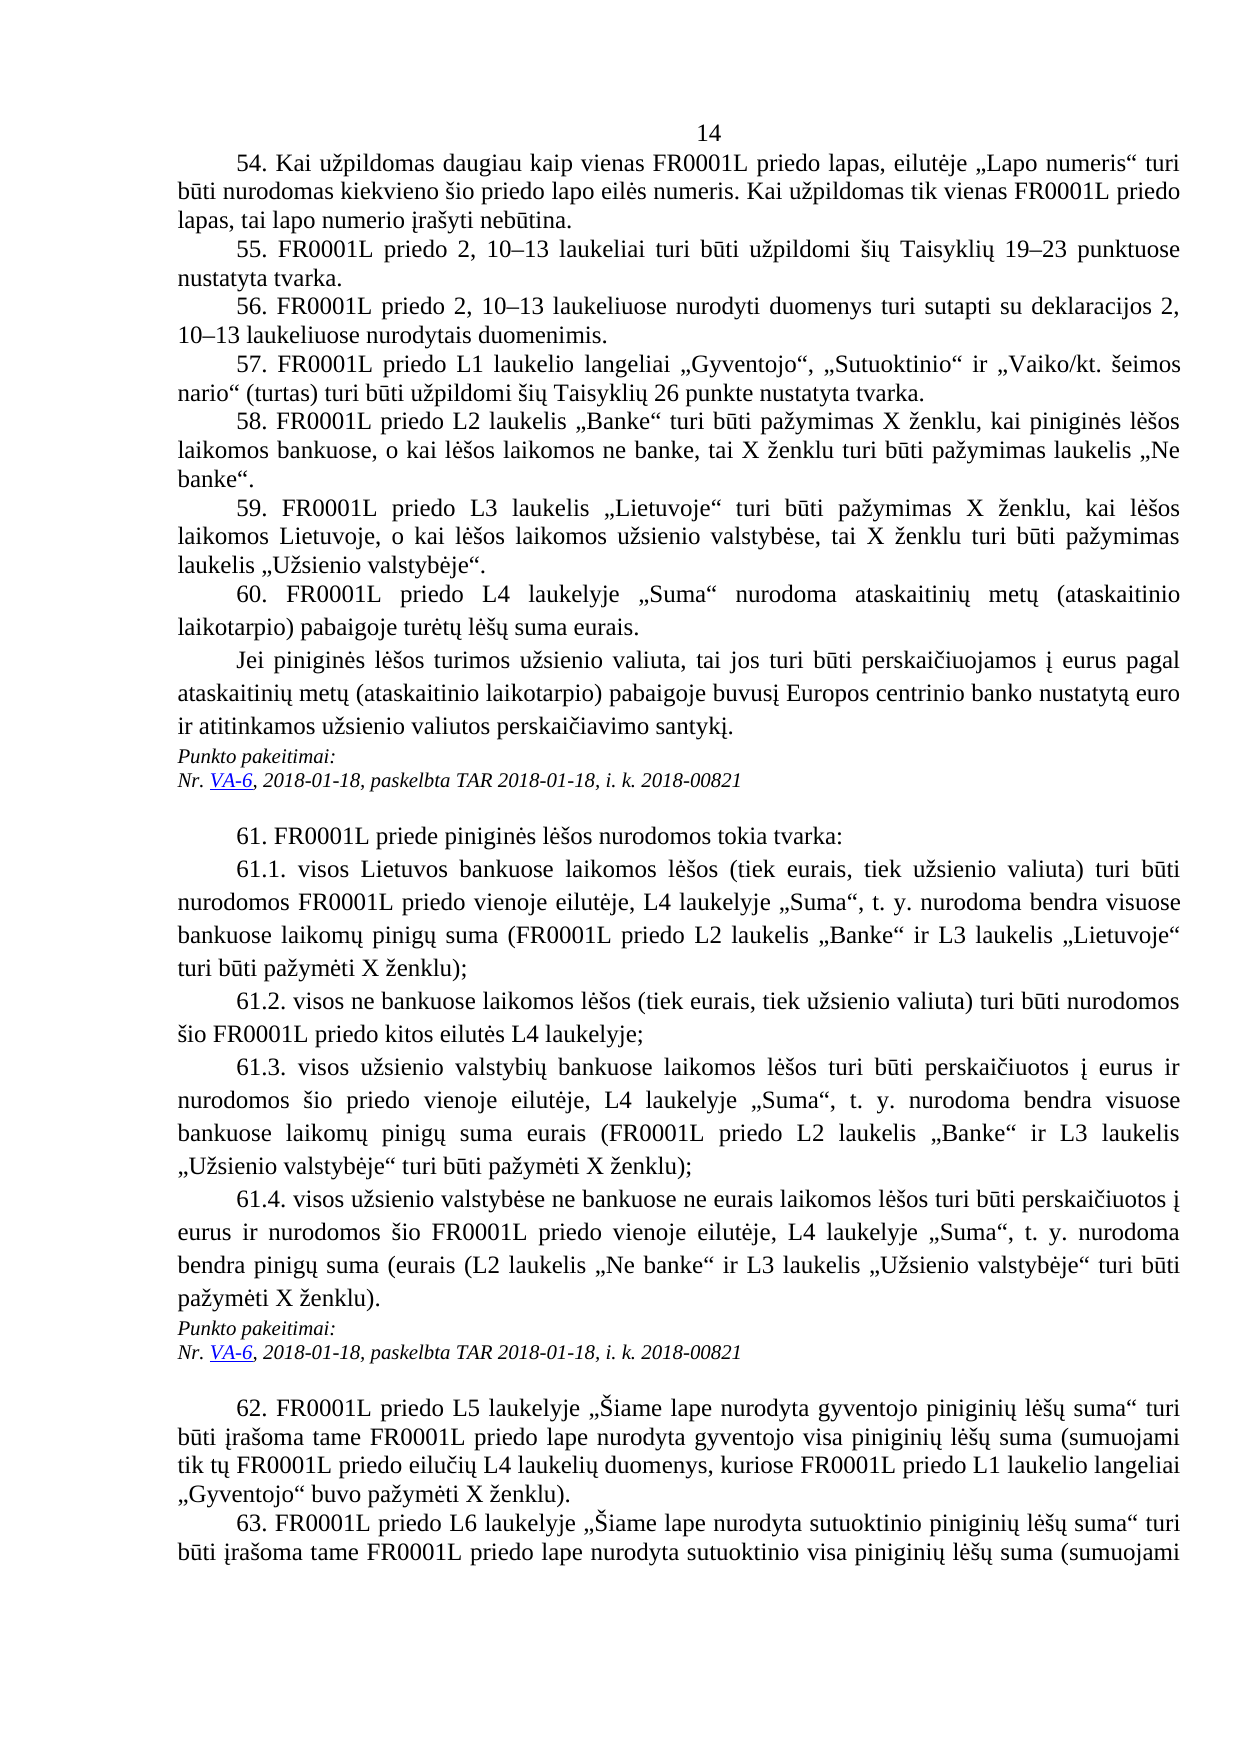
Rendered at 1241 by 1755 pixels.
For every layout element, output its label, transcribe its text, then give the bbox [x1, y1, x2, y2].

text 63. FR0001L priedo L6 laukelyje „Šiame lape nurodyta sutuoktinio piniginių lėšų suma“ turi būti įrašoma tame FR0001L priedo lape nurodyta sutuoktinio visa piniginių lėšų suma (sumuojami [177, 1508, 1181, 1566]
text 54. Kai užpildomas daugiau kaip vienas FR0001L priedo lapas, eilutėje „Lapo numeris“ turi būti nurodomas kiekvieno šio priedo lapo eilės numeris. Kai užpildomas tik vienas FR0001L priedo lapas, tai lapo numerio įrašyti nebūtina. [177, 148, 1181, 234]
text Nr. VA-6, 2018-01-18, paskelbta TAR 2018-01-18, i. k. 2018-00821 [177, 768, 1181, 792]
text Punkto pakeitimai: [177, 1316, 1181, 1340]
text Jei piniginės lėšos turimos užsienio valiuta, tai jos turi būti perskaičiuojamos į eurus pagal ataskaitinių metų (ataskaitinio laikotarpio) pabaigoje buvusį Europos centrinio banko nustatytą euro ir atitinkamos užsienio valiutos perskaičiavimo santykį. [177, 645, 1181, 740]
text 58. FR0001L priedo L2 laukelis „Banke“ turi būti pažymimas X ženklu, kai piniginės lėšos laikomos bankuose, o kai lėšos laikomos ne banke, tai X ženklu turi būti pažymimas laukelis „Ne banke“. [177, 406, 1181, 493]
text 61. FR0001L priede piniginės lėšos nurodomos tokia tvarka: [177, 821, 1181, 849]
text 56. FR0001L priedo 2, 10–13 laukeliuose nurodyti duomenys turi sutapti su deklaracijos 2, 10–13 laukeliuose nurodytais duomenimis. [177, 291, 1181, 349]
text 61.1. visos Lietuvos bankuose laikomos lėšos (tiek eurais, tiek užsienio valiuta) turi būti nurodomos FR0001L priedo vienoje eilutėje, L4 laukelyje „Suma“, t. y. nurodoma bendra visuose bankuose laikomų pinigų suma (FR0001L priedo L2 laukelis „Banke“ ir L3 laukelis „Lietuvoje“ turi būti pažymėti X ženklu); [177, 854, 1181, 982]
text Nr. VA-6, 2018-01-18, paskelbta TAR 2018-01-18, i. k. 2018-00821 [177, 1340, 1181, 1364]
text 59. FR0001L priedo L3 laukelis „Lietuvoje“ turi būti pažymimas X ženklu, kai lėšos laikomos Lietuvoje, o kai lėšos laikomos užsienio valstybėse, tai X ženklu turi būti pažymimas laukelis „Užsienio valstybėje“. [177, 493, 1181, 579]
text 57. FR0001L priedo L1 laukelio langeliai „Gyventojo“, „Sutuoktinio“ ir „Vaiko/kt. šeimos nario“ (turtas) turi būti užpildomi šių Taisyklių 26 punkte nustatyta tvarka. [177, 349, 1181, 406]
text 62. FR0001L priedo L5 laukelyje „Šiame lape nurodyta gyventojo piniginių lėšų suma“ turi būti įrašoma tame FR0001L priedo lape nurodyta gyventojo visa piniginių lėšų suma (sumuojami tik tų FR0001L priedo eilučių L4 laukelių duomenys, kuriose FR0001L priedo L1 laukelio langeliai „Gyventojo“ buvo pažymėti X ženklu). [177, 1393, 1181, 1508]
text 61.2. visos ne bankuose laikomos lėšos (tiek eurais, tiek užsienio valiuta) turi būti nurodomos šio FR0001L priedo kitos eilutės L4 laukelyje; [177, 986, 1181, 1048]
text 55. FR0001L priedo 2, 10–13 laukeliai turi būti užpildomi šių Taisyklių 19–23 punktuose nustatyta tvarka. [177, 234, 1181, 291]
text Punkto pakeitimai: [177, 744, 1181, 768]
text 60. FR0001L priedo L4 laukelyje „Suma“ nurodoma ataskaitinių metų (ataskaitinio laikotarpio) pabaigoje turėtų lėšų suma eurais. [177, 579, 1181, 641]
text 61.4. visos užsienio valstybėse ne bankuose ne eurais laikomos lėšos turi būti perskaičiuotos į eurus ir nurodomos šio FR0001L priedo vienoje eilutėje, L4 laukelyje „Suma“, t. y. nurodoma bendra pinigų suma (eurais (L2 laukelis „Ne banke“ ir L3 laukelis „Užsienio valstybėje“ turi būti pažymėti X ženklu). [177, 1184, 1181, 1312]
text 61.3. visos užsienio valstybių bankuose laikomos lėšos turi būti perskaičiuotos į eurus ir nurodomos šio priedo vienoje eilutėje, L4 laukelyje „Suma“, t. y. nurodoma bendra visuose bankuose laikomų pinigų suma eurais (FR0001L priedo L2 laukelis „Banke“ ir L3 laukelis „Užsienio valstybėje“ turi būti pažymėti X ženklu); [177, 1052, 1181, 1180]
